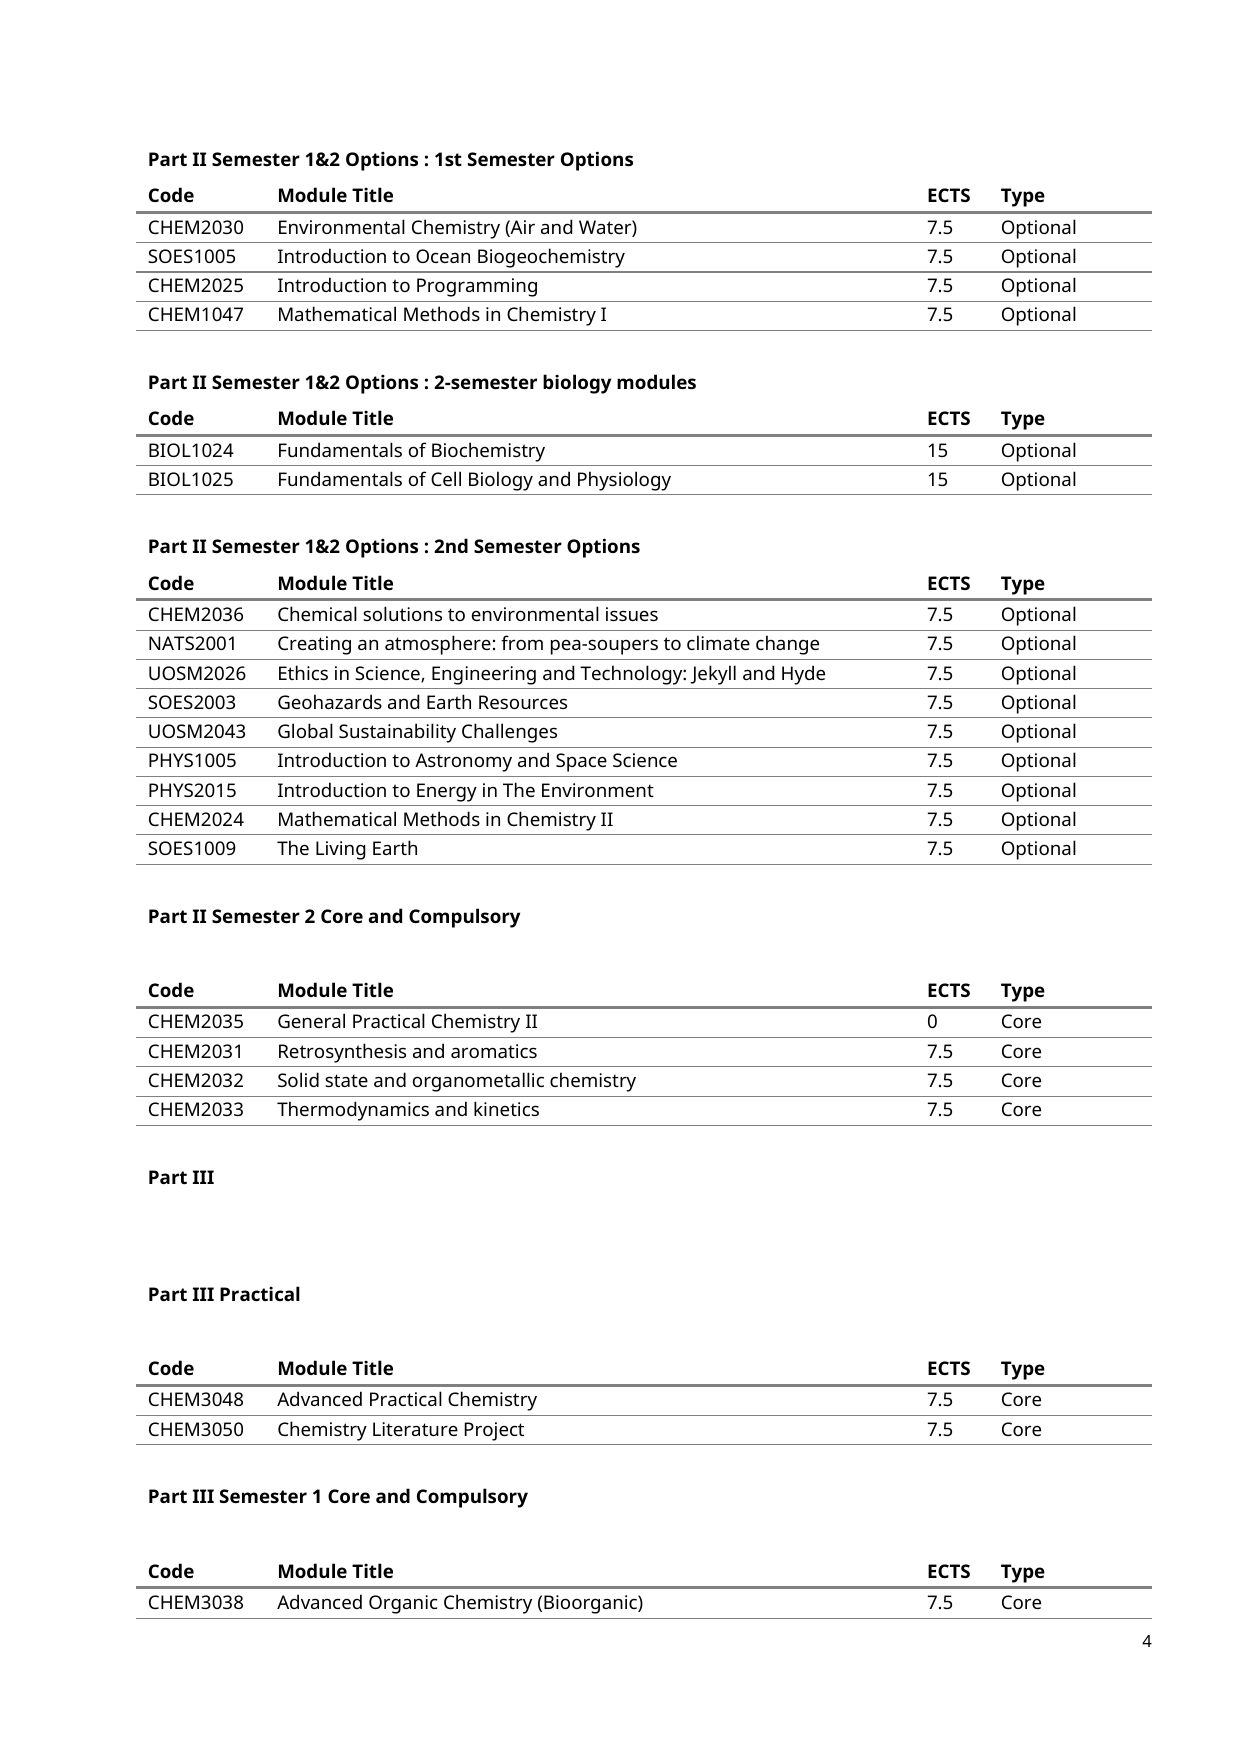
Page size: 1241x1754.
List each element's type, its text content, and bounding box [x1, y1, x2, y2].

table_cell ECTS [916, 406, 989, 434]
table_cell Fundamentals of Biochemistry [266, 437, 916, 465]
table_cell CHEM2030 [136, 214, 266, 242]
table_cell General Practical Chemistry II [266, 1009, 916, 1037]
table_cell CHEM2032 [136, 1067, 266, 1096]
table_cell Environmental Chemistry (Air and Water) [266, 214, 916, 242]
table_cell NATS2001 [136, 631, 266, 659]
table_cell Optional [989, 631, 1152, 659]
table_cell Introduction to Programming [266, 273, 916, 301]
table_cell Type [989, 183, 1152, 211]
table_cell 7.5 [916, 631, 989, 659]
table_cell UOSM2026 [136, 660, 266, 688]
table_cell Fundamentals of Cell Biology and Physiology [266, 466, 916, 494]
table_cell Thermodynamics and kinetics [266, 1097, 916, 1125]
table_cell Optional [989, 243, 1152, 271]
table_cell Code [136, 406, 266, 434]
table_cell Core [989, 1009, 1152, 1037]
table_cell Type [989, 1355, 1152, 1384]
table_cell BIOL1025 [136, 466, 266, 494]
table_cell CHEM3048 [136, 1387, 266, 1415]
table_cell Optional [989, 466, 1152, 494]
table_cell Advanced Practical Chemistry [266, 1387, 916, 1415]
table_cell Optional [989, 437, 1152, 465]
table_cell Optional [989, 835, 1152, 864]
table_cell BIOL1024 [136, 437, 266, 465]
table_cell CHEM2024 [136, 806, 266, 834]
table_cell CHEM1047 [136, 302, 266, 330]
table_cell 7.5 [916, 1589, 989, 1618]
table_cell SOES2003 [136, 689, 266, 717]
table_cell Core [989, 1097, 1152, 1125]
table_cell Creating an atmosphere: from pea-soupers to climate change [266, 631, 916, 659]
table_cell Module Title [266, 183, 916, 211]
table_cell 7.5 [916, 273, 989, 301]
table_cell Advanced Organic Chemistry (Bioorganic) [266, 1589, 916, 1618]
table_cell 7.5 [916, 806, 989, 834]
table_cell Chemical solutions to environmental issues [266, 601, 916, 629]
table_cell 15 [916, 437, 989, 465]
table_cell Module Title [266, 406, 916, 434]
table_cell Optional [989, 689, 1152, 717]
table_cell [136, 71, 1152, 108]
table_cell Mathematical Methods in Chemistry II [266, 806, 916, 834]
table_cell Type [989, 570, 1152, 598]
table_cell CHEM2033 [136, 1097, 266, 1125]
table_cell Chemistry Literature Project [266, 1416, 916, 1444]
table_cell PHYS2015 [136, 777, 266, 805]
table_cell 7.5 [916, 1387, 989, 1415]
table_cell Code [136, 183, 266, 211]
table_cell CHEM3038 [136, 1589, 266, 1618]
table_cell Type [989, 406, 1152, 434]
table_cell ECTS [916, 1355, 989, 1384]
table_cell 7.5 [916, 718, 989, 747]
table_cell 7.5 [916, 1038, 989, 1066]
table_cell 7.5 [916, 214, 989, 242]
table_cell Retrosynthesis and aromatics [266, 1038, 916, 1066]
table_cell Optional [989, 302, 1152, 330]
table_cell CHEM2036 [136, 601, 266, 629]
table_cell Part II Semester 1&2 Options : 2-semester biology modules [136, 331, 1152, 406]
table_cell Part II Semester 2 Core and Compulsory [136, 865, 1152, 977]
table_cell Global Sustainability Challenges [266, 718, 916, 747]
table_cell Introduction to Ocean Biogeochemistry [266, 243, 916, 271]
table_cell Ethics in Science, Engineering and Technology: Jekyll and Hyde [266, 660, 916, 688]
table_cell Optional [989, 777, 1152, 805]
table_cell Code [136, 1355, 266, 1384]
table_cell Introduction to Astronomy and Space Science [266, 748, 916, 776]
table_cell Optional [989, 806, 1152, 834]
table_cell 7.5 [916, 243, 989, 271]
table_cell Module Title [266, 1558, 916, 1586]
table_cell 7.5 [916, 835, 989, 864]
table_cell Optional [989, 273, 1152, 301]
table_cell SOES1005 [136, 243, 266, 271]
table_cell Type [989, 978, 1152, 1006]
table_cell Optional [989, 601, 1152, 629]
table_cell Core [989, 1038, 1152, 1066]
table_cell Part II Semester 1&2 Options : 1st Semester Options [136, 108, 1152, 183]
table_cell Optional [989, 718, 1152, 747]
table_cell Code [136, 978, 266, 1006]
table_cell SOES1009 [136, 835, 266, 864]
table_cell CHEM2031 [136, 1038, 266, 1066]
table_cell Core [989, 1589, 1152, 1618]
table_cell 7.5 [916, 302, 989, 330]
table_cell ECTS [916, 570, 989, 598]
table_cell Code [136, 1558, 266, 1586]
table_cell Part III [136, 1126, 1152, 1243]
table_cell Type [989, 1558, 1152, 1586]
table_cell The Living Earth [266, 835, 916, 864]
table_cell 7.5 [916, 1416, 989, 1444]
table_cell Core [989, 1067, 1152, 1096]
table_cell 7.5 [916, 689, 989, 717]
table_cell Introduction to Energy in The Environment [266, 777, 916, 805]
table_cell Optional [989, 214, 1152, 242]
table_cell 7.5 [916, 748, 989, 776]
table_cell Core [989, 1387, 1152, 1415]
table_cell 7.5 [916, 1067, 989, 1096]
table_cell CHEM2035 [136, 1009, 266, 1037]
table_cell UOSM2043 [136, 718, 266, 747]
table_cell Mathematical Methods in Chemistry I [266, 302, 916, 330]
table_cell ECTS [916, 183, 989, 211]
table_cell Module Title [266, 978, 916, 1006]
table_cell PHYS1005 [136, 748, 266, 776]
table_cell 15 [916, 466, 989, 494]
table_cell Code [136, 570, 266, 598]
table_cell 7.5 [916, 777, 989, 805]
table_cell Part III Semester 1 Core and Compulsory [136, 1445, 1152, 1558]
table_cell Part III Practical [136, 1243, 1152, 1355]
table_cell 0 [916, 1009, 989, 1037]
table_cell Optional [989, 748, 1152, 776]
table_cell Part II Semester 1&2 Options : 2nd Semester Options [136, 495, 1152, 570]
table_cell ECTS [916, 978, 989, 1006]
table_cell 7.5 [916, 601, 989, 629]
table_cell Solid state and organometallic chemistry [266, 1067, 916, 1096]
table_cell Geohazards and Earth Resources [266, 689, 916, 717]
table_cell Module Title [266, 1355, 916, 1384]
table_cell Optional [989, 660, 1152, 688]
table_cell 7.5 [916, 1097, 989, 1125]
table_cell CHEM3050 [136, 1416, 266, 1444]
table_cell CHEM2025 [136, 273, 266, 301]
table_cell Module Title [266, 570, 916, 598]
table_cell 7.5 [916, 660, 989, 688]
table_cell Core [989, 1416, 1152, 1444]
table_cell ECTS [916, 1558, 989, 1586]
